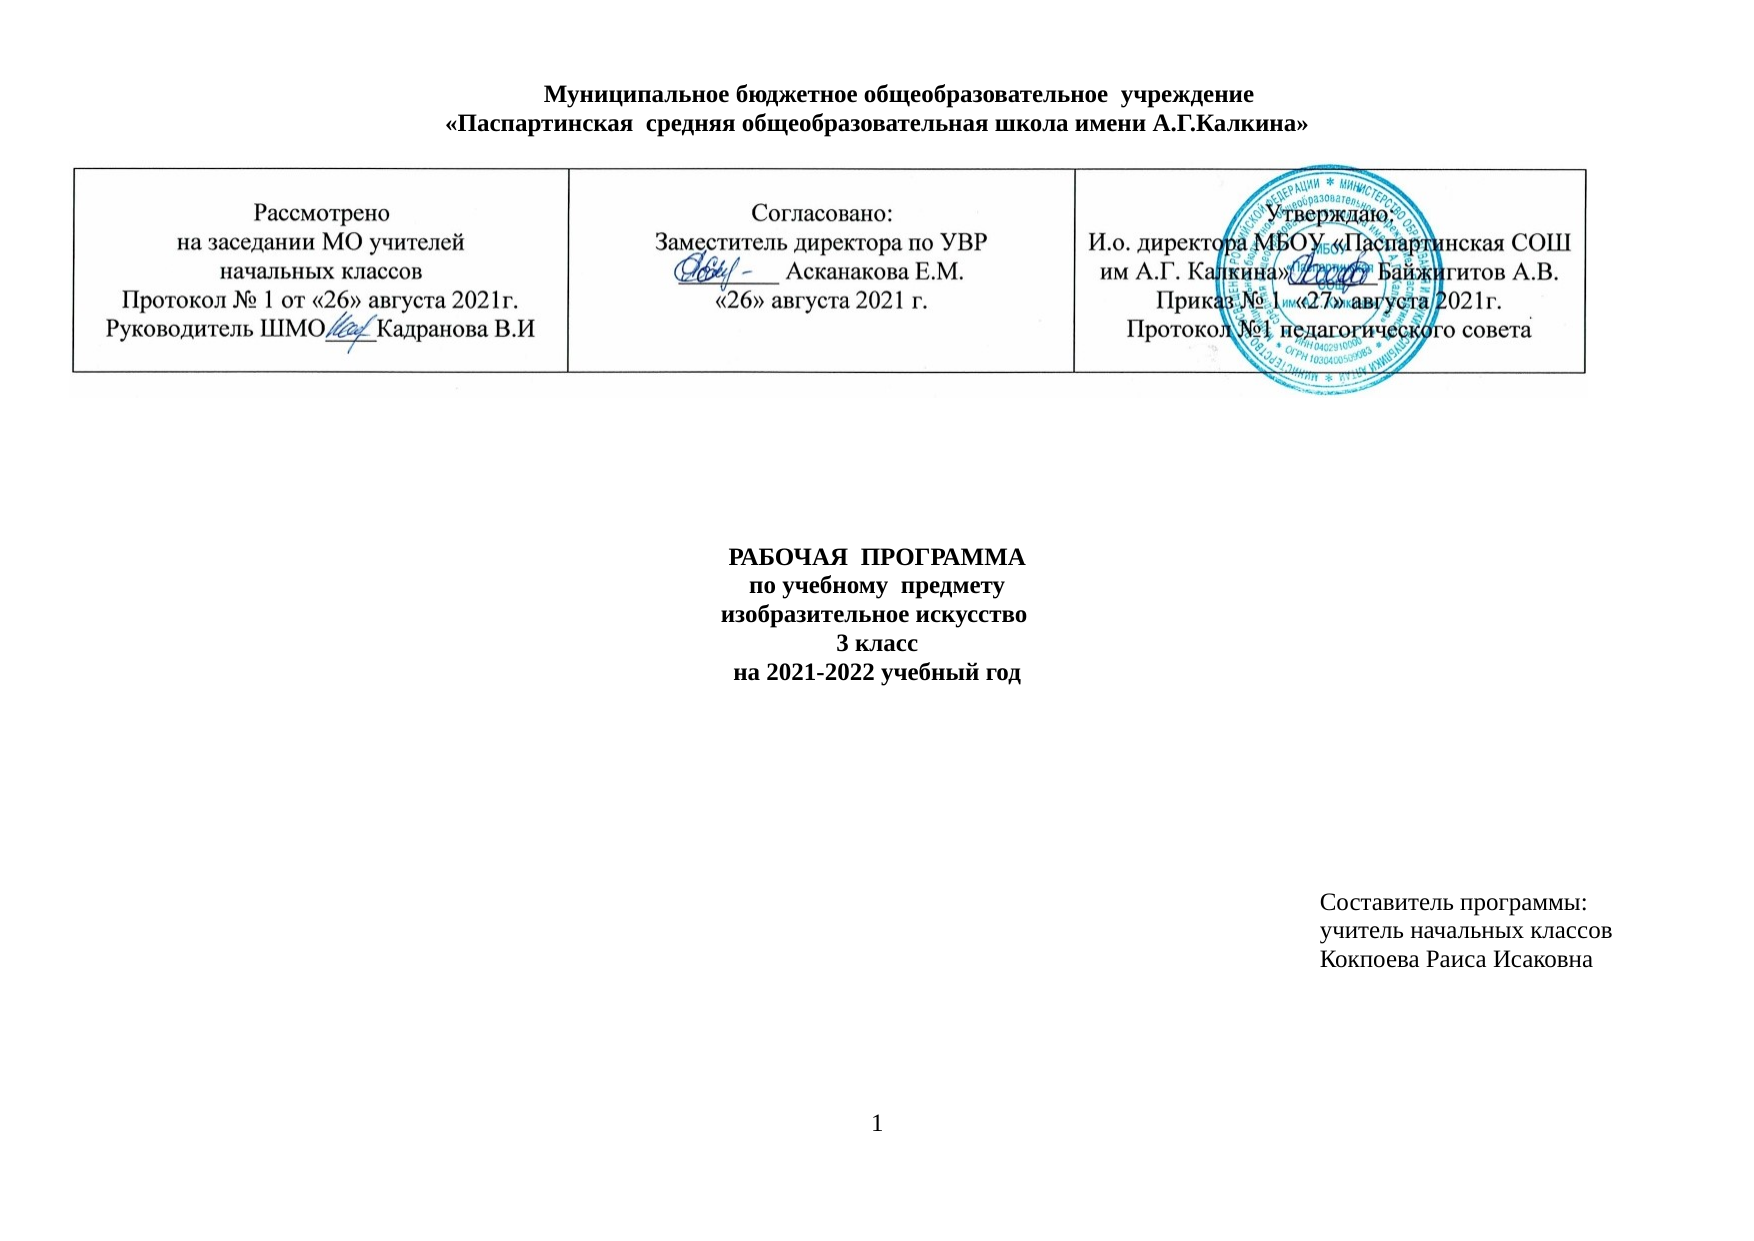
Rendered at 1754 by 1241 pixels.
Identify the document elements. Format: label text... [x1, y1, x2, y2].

text Кокпоева Раиса Исаковна [63, 944, 1691, 973]
text на 2021-2022 учебный год [63, 657, 1691, 685]
text изобразительное искусство [63, 599, 1691, 628]
text Составитель программы: [63, 887, 1691, 915]
text 3 класс [63, 628, 1691, 657]
text Муниципальное бюджетное общеобразовательное учреждение [63, 75, 1691, 108]
text РАБОЧАЯ ПРОГРАММА [63, 542, 1691, 570]
text «Паспартинская средняя общеобразовательная школа имени А.Г.Калкина» [63, 108, 1691, 137]
text учитель начальных классов [63, 915, 1691, 944]
text по учебному предмету [63, 570, 1691, 599]
